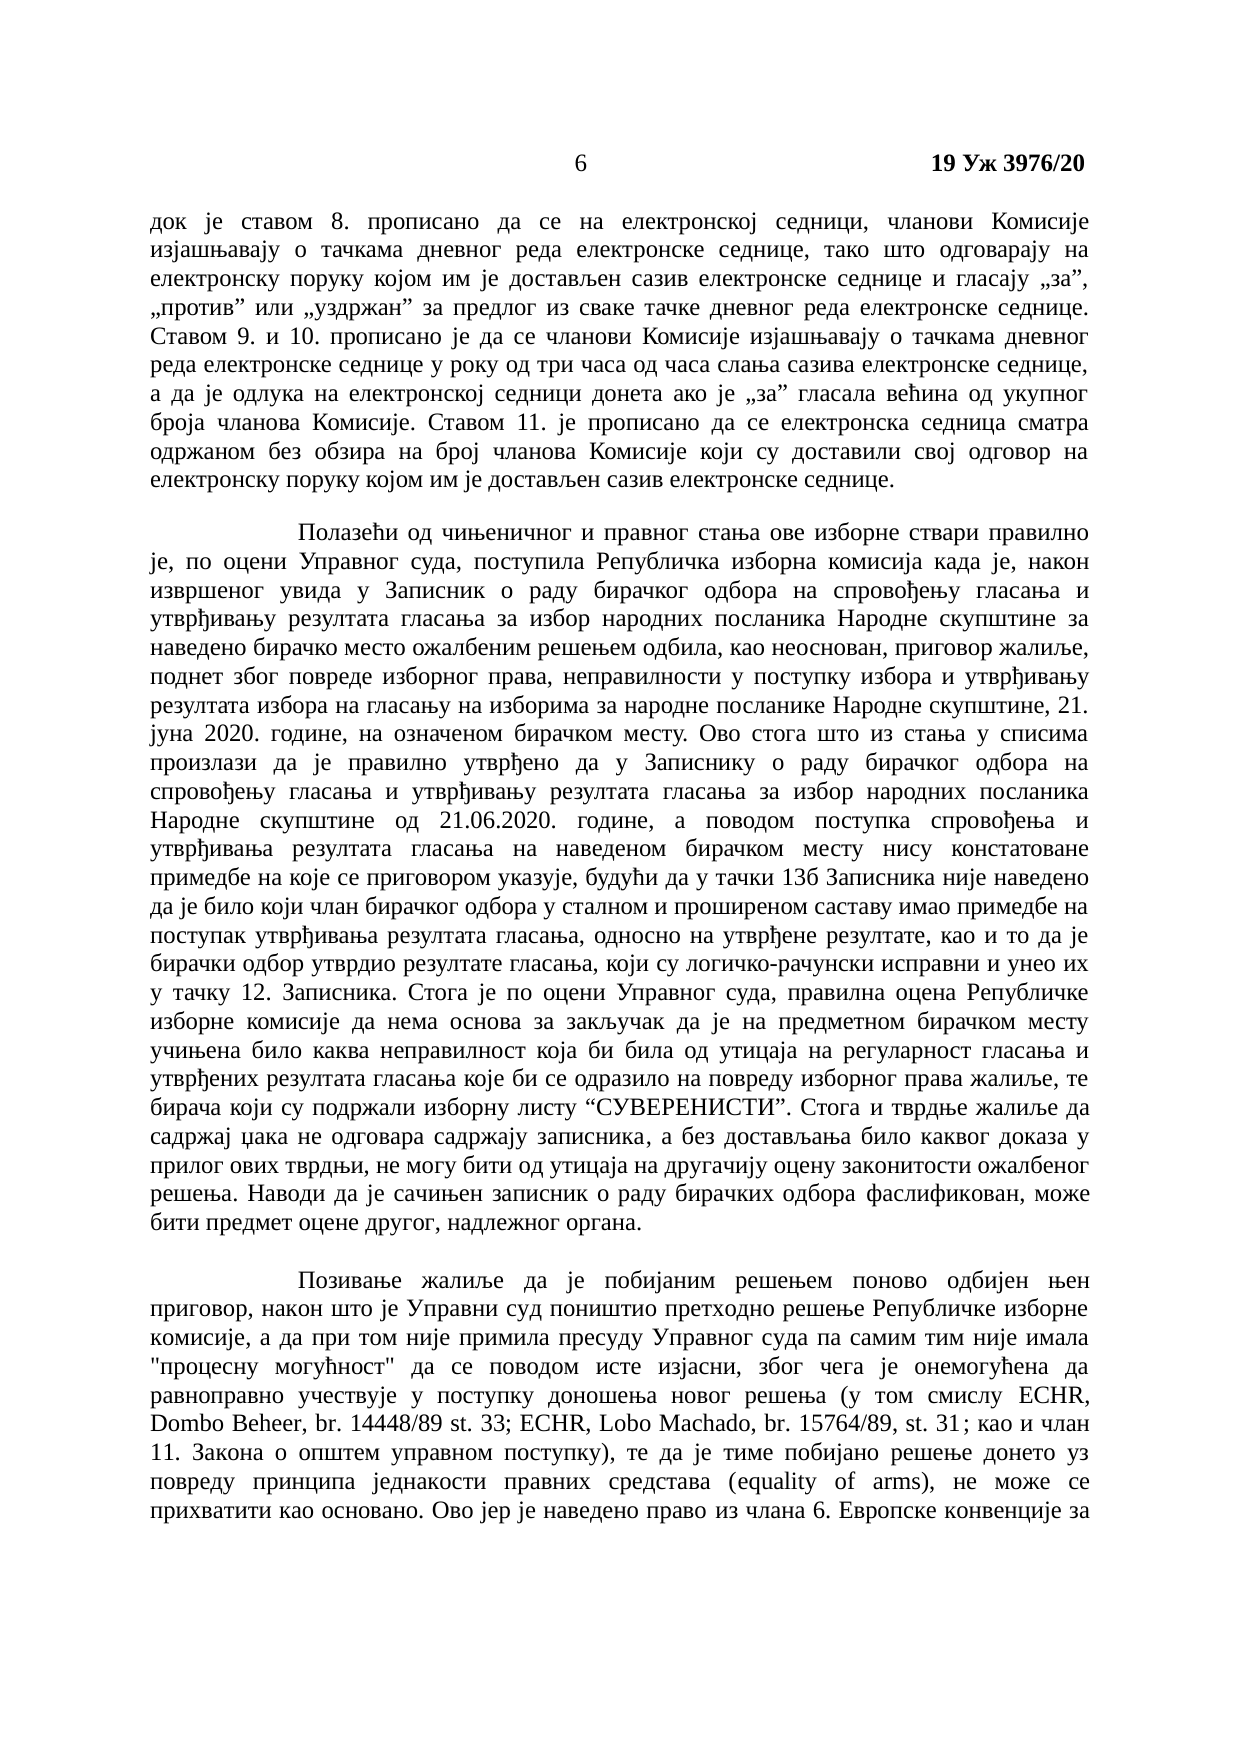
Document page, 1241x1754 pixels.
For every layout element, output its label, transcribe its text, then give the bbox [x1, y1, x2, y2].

text Полазећи од чињеничног и правног стања ове изборне ствари правилно је, по оцени Управног суда, поступила Републичка изборна комисија када је, након извршеног увида у Записник о раду бирачког одбора на спровођењу гласања и утврђивању резултата гласања за избор народних посланика Народне скупштине за наведено бирачко место ожалбеним решењем одбила, као неоснован, приговор жалиље, поднет због повреде изборног права, неправилности у поступку избора и утврђивању резултата избора на гласању на изборима за народне посланике Народне скупштине, 21. јуна 2020. године, на означеном бирачком месту. Ово стога што из стања у списима произлази да је правилно утврђено да у Записнику о раду бирачког одбора на спровођењу гласања и утврђивању резултата гласања за избор народних посланика Народне скупштине од 21.06.2020. године, а поводом поступка спровођења и утврђивања резултата гласања на наведеном бирачком месту нису констатоване примедбе на које се приговором указује, будући да у тачки 13б Записника није наведено да је било који члан бирачког одбора у сталном и проширеном саставу имао примедбе на поступак утврђивања резултата гласања, односно на утврђене резултате, као и то да је бирачки одбор утврдио резултате гласања, који су логичко-рачунски исправни и унео их у тачку 12. Записника. Стога је по оцени Управног суда, правилна оцена Републичке изборне комисије да нема основа за закључак да је на предметном бирачком месту учињена било каква неправилност која би била од утицаја на регуларност гласања и утврђених резултата гласања које би се одразило на повреду изборног права жалиље, те бирача који су подржали изборну листу “СУВЕРЕНИСТИ”. Стога и тврдње жалиље да садржај џака не одговара садржају записника, а без достављања било каквог доказа у прилог ових тврдњи, не могу бити од утицаја на другачију оцену законитости ожалбеног решења. Наводи да је сачињен записник о раду бирачких одбора фаслификован, може бити предмет оцене другог, надлежног органа. [150, 517, 1090, 1236]
text док је ставом 8. прописано да се на електронској седници, чланови Комисије изјашњавају о тачкама дневног реда електронске седнице, тако што одговарају на електронску поруку којом им је достављен сазив електронске седнице и гласају „за”, „против” или „уздржан” за предлог из сваке тачке дневног реда електронске седнице. Ставом 9. и 10. прописано је да се чланови Комисије изјашњавају о тачкама дневног реда електронске седнице у року од три часа од часа слања сазива електронске седнице, а да је одлука на електронској седници донета ако је „за” гласала већина од укупног броја чланова Комисије. Ставом 11. је прописано да се електронска седница сматра одржаном без обзира на број чланова Комисије који су доставили свој одговор на електронску поруку којом им је достављен сазив електронске седнице. [150, 206, 1090, 493]
text Позивање жалиље да је побијаним решењем поново одбијен њен приговор, након што је Управни суд поништио претходно решење Републичке изборне комисије, а да при том није примила пресуду Управног суда па самим тим није имала "процесну могућност" да се поводом исте изјасни, због чега је онемогућена да равноправно учествује у поступку доношења новог решења (у том смислу ECHR, Dombo Beheer, br. 14448/89 st. 33; ECHR, Lobo Machado, br. 15764/89, st. 31; као и члан 11. Закона о општем управном поступку), те да је тиме побијано решење донето уз повреду принципа једнакости правних средстава (equality of arms), не може се прихватити као основано. Ово јер је наведено право из члана 6. Европске конвенције за [150, 1265, 1090, 1523]
